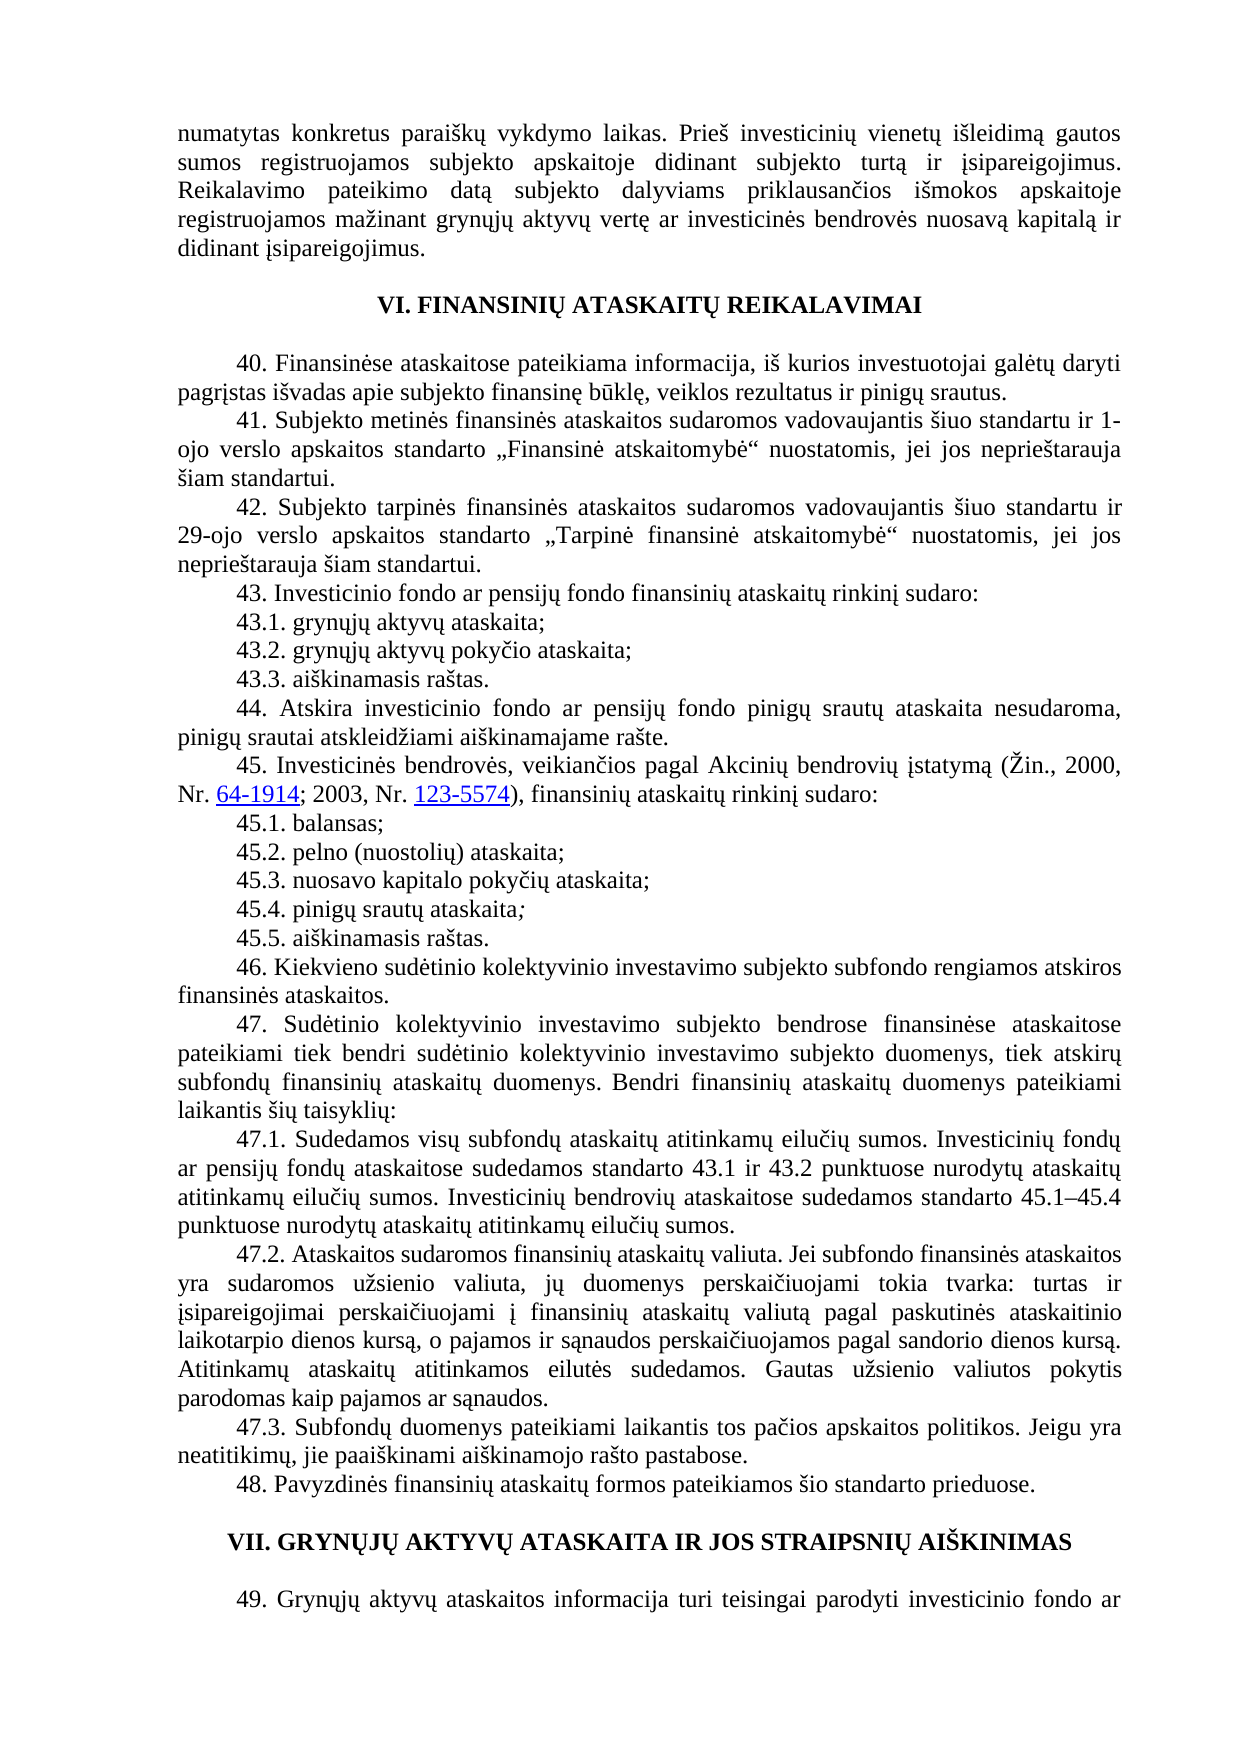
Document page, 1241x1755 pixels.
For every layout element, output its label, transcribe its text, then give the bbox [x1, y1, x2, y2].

text 43.3. aiškinamasis raštas. [177, 664, 1122, 693]
text 45.1. balansas; [177, 808, 1122, 837]
text 43. Investicinio fondo ar pensijų fondo finansinių ataskaitų rinkinį sudaro: [177, 578, 1122, 607]
text 45. Investicinės bendrovės, veikiančios pagal Akcinių bendrovių įstatymą (Žin., 2000, Nr. 64-1914; 2003, Nr. 123-5574), finansinių ataskaitų rinkinį sudaro: [177, 751, 1122, 808]
text numatytas konkretus paraiškų vykdymo laikas. Prieš investicinių vienetų išleidimą gautos sumos registruojamos subjekto apskaitoje didinant subjekto turtą ir įsipareigojimus. Reikalavimo pateikimo datą subjekto dalyviams priklausančios išmokos apskaitoje registruojamos mažinant grynųjų aktyvų vertę ar investicinės bendrovės nuosavą kapitalą ir didinant įsipareigojimus. [177, 118, 1122, 262]
text 47.1. Sudedamos visų subfondų ataskaitų atitinkamų eilučių sumos. Investicinių fondų ar pensijų fondų ataskaitose sudedamos standarto 43.1 ir 43.2 punktuose nurodytų ataskaitų atitinkamų eilučių sumos. Investicinių bendrovių ataskaitose sudedamos standarto 45.1–45.4 punktuose nurodytų ataskaitų atitinkamų eilučių sumos. [177, 1124, 1122, 1239]
text 47.3. Subfondų duomenys pateikiami laikantis tos pačios apskaitos politikos. Jeigu yra neatitikimų, jie paaiškinami aiškinamojo rašto pastabose. [177, 1412, 1122, 1469]
text 49. Grynųjų aktyvų ataskaitos informacija turi teisingai parodyti investicinio fondo ar [177, 1584, 1122, 1613]
text VI. FINANSINIŲ ATASKAITŲ REIKALAVIMAI [177, 291, 1122, 319]
text 45.5. aiškinamasis raštas. [177, 923, 1122, 952]
text 42. Subjekto tarpinės finansinės ataskaitos sudaromos vadovaujantis šiuo standartu ir 29-ojo verslo apskaitos standarto „Tarpinė finansinė atskaitomybė“ nuostatomis, jei jos neprieštarauja šiam standartui. [177, 492, 1122, 578]
text 47.2. Ataskaitos sudaromos finansinių ataskaitų valiuta. Jei subfondo finansinės ataskaitos yra sudaromos užsienio valiuta, jų duomenys perskaičiuojami tokia tvarka: turtas ir įsipareigojimai perskaičiuojami į finansinių ataskaitų valiutą pagal paskutinės ataskaitinio laikotarpio dienos kursą, o pajamos ir sąnaudos perskaičiuojamos pagal sandorio dienos kursą. Atitinkamų ataskaitų atitinkamos eilutės sudedamos. Gautas užsienio valiutos pokytis parodomas kaip pajamos ar sąnaudos. [177, 1239, 1122, 1412]
text 48. Pavyzdinės finansinių ataskaitų formos pateikiamos šio standarto prieduose. [177, 1469, 1122, 1498]
text 41. Subjekto metinės finansinės ataskaitos sudaromos vadovaujantis šiuo standartu ir 1-ojo verslo apskaitos standarto „Finansinė atskaitomybė“ nuostatomis, jei jos neprieštarauja šiam standartui. [177, 406, 1122, 492]
text 43.2. grynųjų aktyvų pokyčio ataskaita; [177, 636, 1122, 664]
text 45.3. nuosavo kapitalo pokyčių ataskaita; [177, 866, 1122, 894]
text VII. GRYNŲJŲ AKTYVŲ ATASKAITA IR JOS STRAIPSNIŲ AIŠKINIMAS [177, 1527, 1122, 1556]
text 47. Sudėtinio kolektyvinio investavimo subjekto bendrose finansinėse ataskaitose pateikiami tiek bendri sudėtinio kolektyvinio investavimo subjekto duomenys, tiek atskirų subfondų finansinių ataskaitų duomenys. Bendri finansinių ataskaitų duomenys pateikiami laikantis šių taisyklių: [177, 1009, 1122, 1124]
text 45.2. pelno (nuostolių) ataskaita; [177, 837, 1122, 866]
text 45.4. pinigų srautų ataskaita; [177, 894, 1122, 923]
text 43.1. grynųjų aktyvų ataskaita; [177, 607, 1122, 636]
text 40. Finansinėse ataskaitose pateikiama informacija, iš kurios investuotojai galėtų daryti pagrįstas išvadas apie subjekto finansinę būklę, veiklos rezultatus ir pinigų srautus. [177, 348, 1122, 406]
text 44. Atskira investicinio fondo ar pensijų fondo pinigų srautų ataskaita nesudaroma, pinigų srautai atskleidžiami aiškinamajame rašte. [177, 693, 1122, 751]
text 46. Kiekvieno sudėtinio kolektyvinio investavimo subjekto subfondo rengiamos atskiros finansinės ataskaitos. [177, 952, 1122, 1009]
